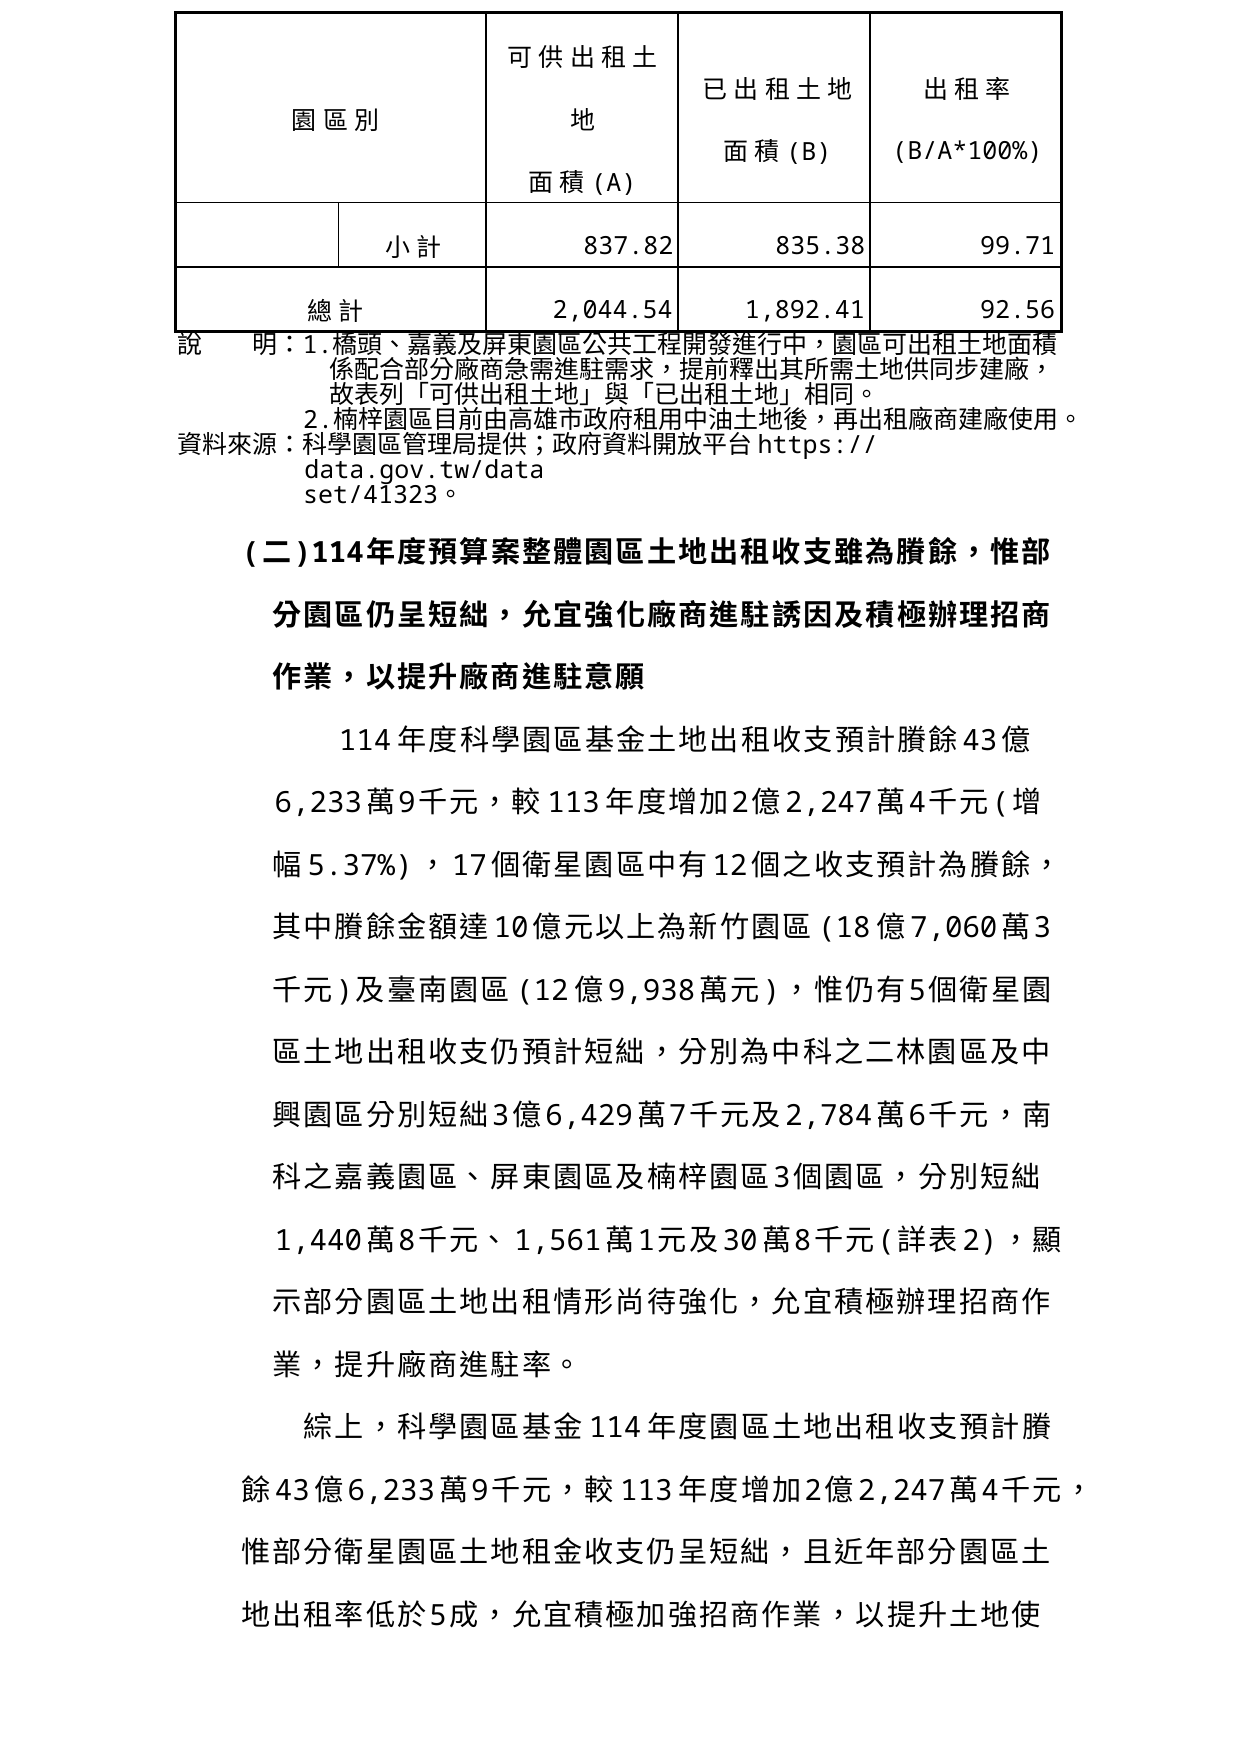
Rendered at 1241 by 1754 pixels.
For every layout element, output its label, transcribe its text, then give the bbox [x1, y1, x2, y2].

table_header 園區別 [177, 14, 485, 202]
table_cell 99.71 [871, 203, 1060, 266]
table_cell [177, 203, 338, 266]
table_cell 92.56 [871, 268, 1060, 330]
table_header 出租率 (B/A*100%) [871, 14, 1060, 202]
text 綜上，科學園區基金114年度園區土地出租收支預計賸餘43億6,233萬9千元，較113年度增加2億2,247萬4千元，惟部分衛星園區土地租金收支仍呈短絀，且近年部分園區土地出租率低於5成，允宜積極加強招商作業，以提升土地使用效益及增進基金收益。 [236, 1383, 1063, 1633]
text 資料來源：科學園區管理局提供；政府資料開放平台https://data.gov.tw/data [177, 433, 1063, 483]
text 說 明：1.橋頭、嘉義及屏東園區公共工程開發進行中，園區可出租土地面積係配合部分廠商急需進駐需求，提前釋出其所需土地供同步建廠，故表列「可供出租土地」與「已出租土地」相同。 [177, 333, 1063, 408]
table_cell 2,044.54 [487, 268, 677, 330]
table_header 已出租土地 面積(B) [679, 14, 869, 202]
text 114年度科學園區基金土地出租收支預計賸餘43億6,233萬9千元，較113年度增加2億2,247萬4千元(增幅5.37%)，17個衛星園區中有12個之收支預計為賸餘，其中賸餘金額達10億元以上為新竹園區(18億7,060萬3千元)及臺南園區(12億9,938萬元)，惟仍有5個衛星園區土地出租收支仍預計短絀，分別為中科之二林園區及中興園區分別短絀3億6,429萬7千元及2,784萬6千元，南科之嘉義園區、屏東園區及楠梓園區3個園區，分別短絀1,440萬8千元、1,561萬1元及30萬8千元(詳表2)，顯示部分園區土地出租情形尚待強化，允宜積極辦理招商作業，提升廠商進駐率。 [266, 696, 1063, 1383]
text 2.楠梓園區目前由高雄市政府租用中油土地後，再出租廠商建廠使用。 [303, 408, 1063, 433]
table_cell 835.38 [679, 203, 869, 266]
table_cell 1,892.41 [679, 268, 869, 330]
table_cell 837.82 [487, 203, 677, 266]
table_cell 總計 [177, 268, 485, 330]
text (二)114年度預算案整體園區土地出租收支雖為賸餘，惟部分園區仍呈短絀，允宜強化廠商進駐誘因及積極辦理招商作業，以提升廠商進駐意願 [236, 508, 1063, 696]
table_cell 小計 [339, 203, 485, 266]
table_header 可供出租土地 面積(A) [487, 14, 677, 202]
text set/41323。 [303, 483, 1063, 508]
